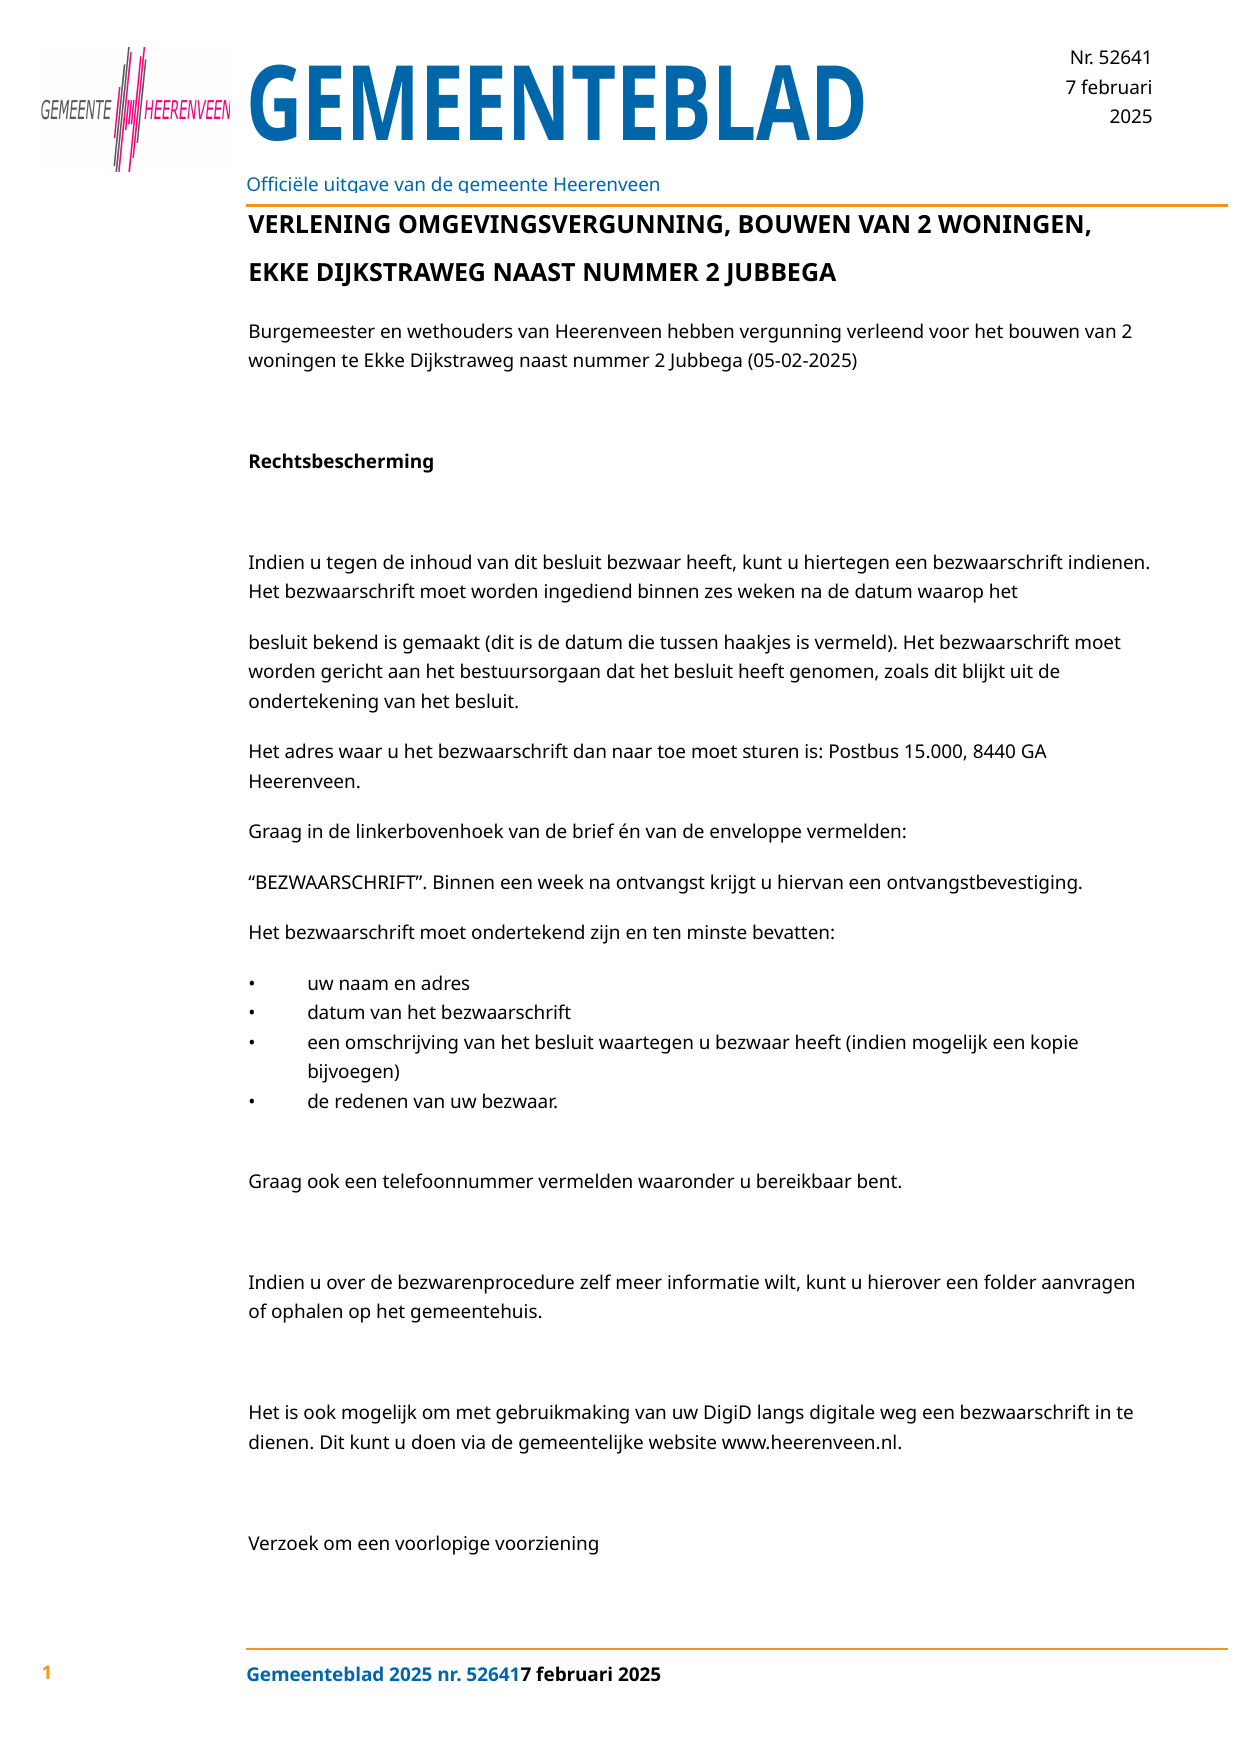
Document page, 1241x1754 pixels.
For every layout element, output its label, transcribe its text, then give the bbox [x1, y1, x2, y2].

text besluit bekend is gemaakt (dit is de datum die tussen haakjes is vermeld). Het bezwaarschrift moet worden gericht aan het bestuursorgaan dat het besluit heeft genomen, zoals dit blijkt uit de ondertekening van het besluit. [248, 629, 1152, 714]
text Verzoek om een voorlopige voorziening [248, 1530, 1152, 1556]
text Rechtsbescherming [248, 448, 1152, 474]
text Het adres waar u het bezwaarschrift dan naar toe moet sturen is: Postbus 15.000, 8440 GA Heerenveen. [248, 739, 1152, 794]
text Het is ook mogelijk om met gebruikmaking van uw DigiD langs digitale weg een bezwaarschrift in te dienen. Dit kunt u doen via de gemeentelijke website www.heerenveen.nl. [248, 1399, 1152, 1455]
list uw naam en adres [248, 970, 1152, 996]
list een omschrijving van het besluit waartegen u bezwaar heeft (indien mogelijk een kopie bijvoegen) [248, 1029, 1152, 1084]
text VERLENING OMGEVINGSVERGUNNING, BOUWEN VAN 2 WONINGEN, EKKE DIJKSTRAWEG NAAST NUMMER 2 JUBBEGA [248, 207, 1152, 288]
list de redenen van uw bezwaar. [248, 1088, 1152, 1114]
list datum van het bezwaarschrift [248, 999, 1152, 1025]
text Graag in de linkerbovenhoek van de brief én van de enveloppe vermelden: [248, 819, 1152, 844]
text Indien u over de bezwarenprocedure zelf meer informatie wilt, kunt u hierover een folder aanvragen of ophalen op het gemeentehuis. [248, 1269, 1152, 1324]
text “BEZWAARSCHRIFT”. Binnen een week na ontvangst krijgt u hiervan een ontvangstbevestiging. [248, 869, 1152, 895]
text Burgemeester en wethouders van Heerenveen hebben vergunning verleend voor het bouwen van 2 woningen te Ekke Dijkstraweg naast nummer 2 Jubbega (05-02-2025) [248, 318, 1152, 373]
text Graag ook een telefoonnummer vermelden waaronder u bereikbaar bent. [248, 1168, 1152, 1194]
picture [41, 47, 231, 172]
text Indien u tegen de inhoud van dit besluit bezwaar heeft, kunt u hiertegen een bezwaarschrift indienen. Het bezwaarschrift moet worden ingediend binnen zes weken na de datum waarop het [248, 549, 1152, 604]
text Het bezwaarschrift moet ondertekend zijn en ten minste bevatten: [248, 919, 1152, 945]
